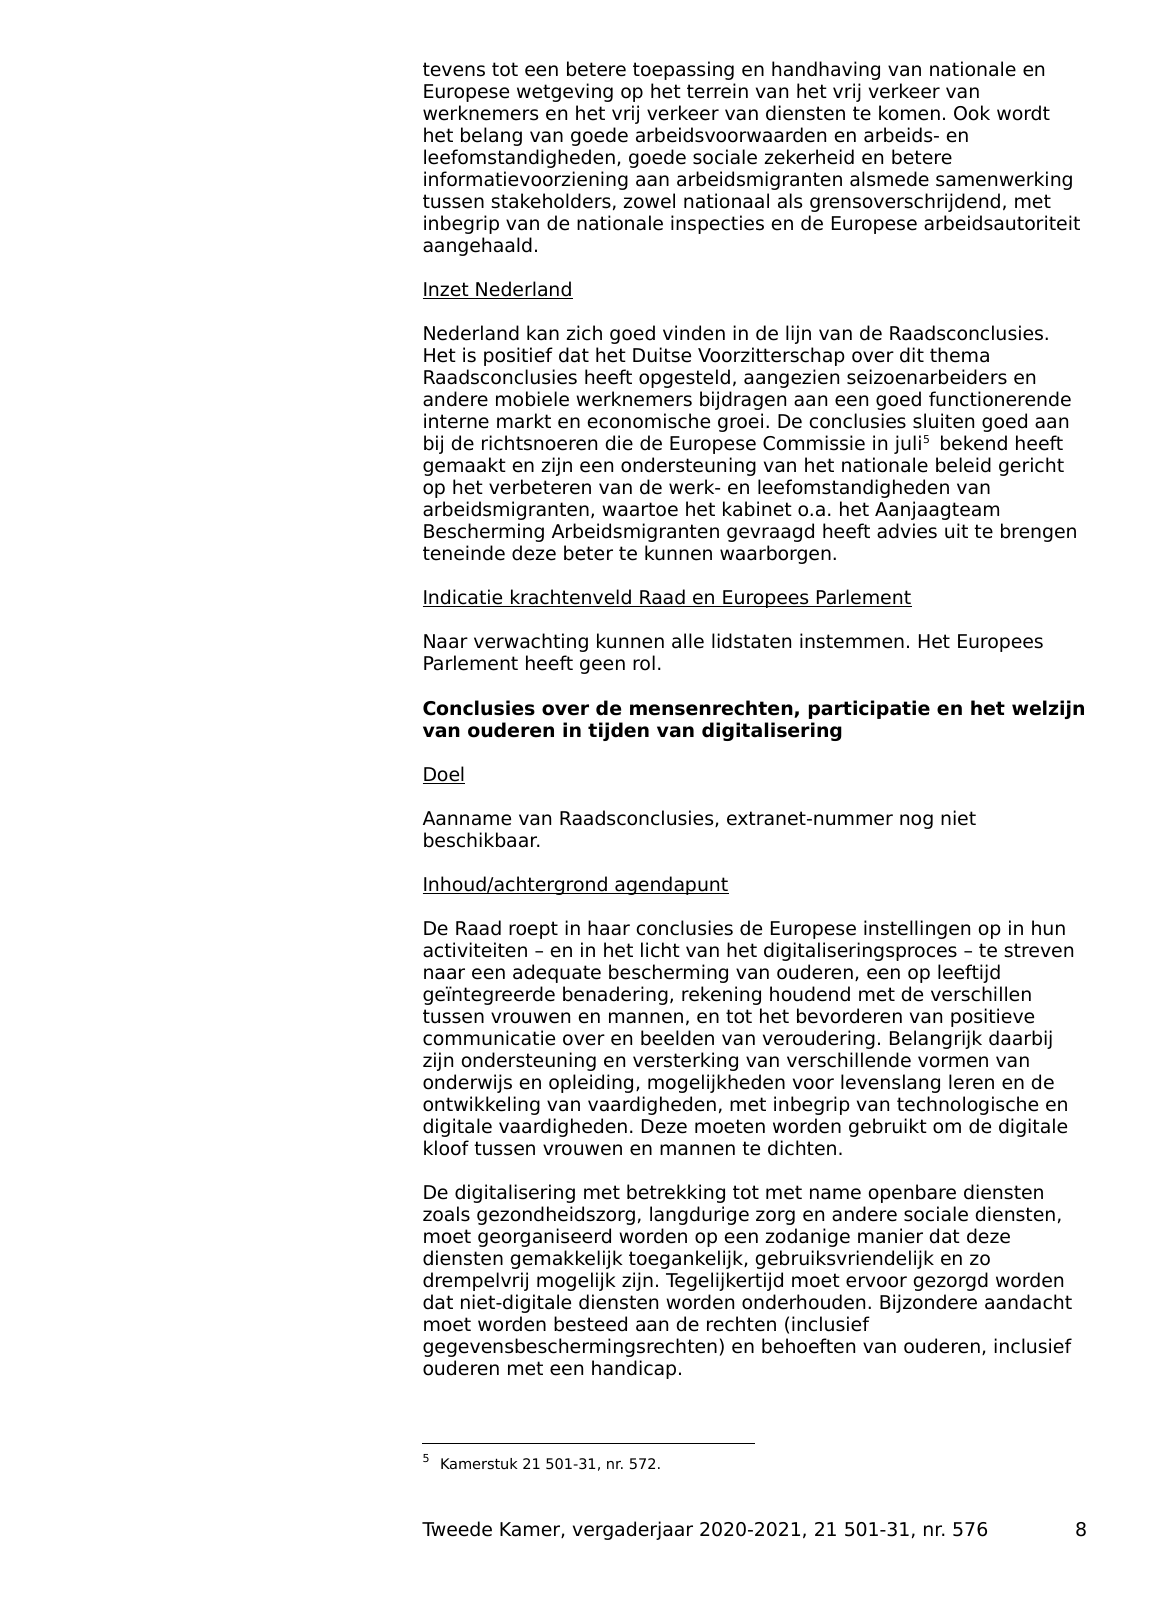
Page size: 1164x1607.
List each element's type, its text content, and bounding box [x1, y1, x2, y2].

subtitle Conclusies over de mensenrechten, participatie en het welzijn van ouderen in tijden van digitalisering [422, 697, 1087, 741]
text De Raad roept in haar conclusies de Europese instellingen op in hun activiteiten – en in het licht van het digitaliseringsproces – te streven naar een adequate bescherming van ouderen, een op leeftijd geïntegreerde benadering, rekening houdend met de verschillen tussen vrouwen en mannen, en tot het bevorderen van positieve communicatie over en beelden van veroudering. Belangrijk daarbij zijn ondersteuning en versterking van verschillende vormen van onderwijs en opleiding, mogelijkheden voor levenslang leren en de ontwikkeling van vaardigheden, met inbegrip van technologische en digitale vaardigheden. Deze moeten worden gebruikt om de digitale kloof tussen vrouwen en mannen te dichten. [422, 918, 1087, 1160]
subtitle Inzet Nederland [422, 279, 1087, 301]
text Naar verwachting kunnen alle lidstaten instemmen. Het Europees Parlement heeft geen rol. [422, 631, 1087, 675]
subtitle Indicatie krachtenveld Raad en Europees Parlement [422, 587, 1087, 609]
subtitle Doel [422, 764, 1087, 786]
text Nederland kan zich goed vinden in de lijn van de Raadsconclusies. Het is positief dat het Duitse Voorzitterschap over dit thema Raadsconclusies heeft opgesteld, aangezien seizoenarbeiders en andere mobiele werknemers bijdragen aan een goed functionerende interne markt en economische groei. De conclusies sluiten goed aan bij de richtsnoeren die de Europese Commissie in juli bekend heeft gemaakt en zijn een ondersteuning van het nationale beleid gericht op het verbeteren van de werk- en leefomstandigheden van arbeidsmigranten, waartoe het kabinet o.a. het Aanjaagteam Bescherming Arbeidsmigranten gevraagd heeft advies uit te brengen teneinde deze beter te kunnen waarborgen. [422, 323, 1087, 565]
subtitle Inhoud/achtergrond agendapunt [422, 874, 1087, 896]
text Aanname van Raadsconclusies, extranet-nummer nog niet beschikbaar. [422, 808, 1087, 852]
text tevens tot een betere toepassing en handhaving van nationale en Europese wetgeving op het terrein van het vrij verkeer van werknemers en het vrij verkeer van diensten te komen. Ook wordt het belang van goede arbeidsvoorwaarden en arbeids- en leefomstandigheden, goede sociale zekerheid en betere informatievoorziening aan arbeidsmigranten alsmede samenwerking tussen stakeholders, zowel nationaal als grensoverschrijdend, met inbegrip van de nationale inspecties en de Europese arbeidsautoriteit aangehaald. [422, 59, 1087, 257]
text De digitalisering met betrekking tot met name openbare diensten zoals gezondheidszorg, langdurige zorg en andere sociale diensten, moet georganiseerd worden op een zodanige manier dat deze diensten gemakkelijk toegankelijk, gebruiksvriendelijk en zo drempelvrij mogelijk zijn. Tegelijkertijd moet ervoor gezorgd worden dat niet-digitale diensten worden onderhouden. Bijzondere aandacht moet worden besteed aan de rechten (inclusief gegevensbeschermingsrechten) en behoeften van ouderen, inclusief ouderen met een handicap. [422, 1182, 1087, 1380]
text Kamerstuk 21 501-31, nr. 572. [422, 1452, 1087, 1474]
